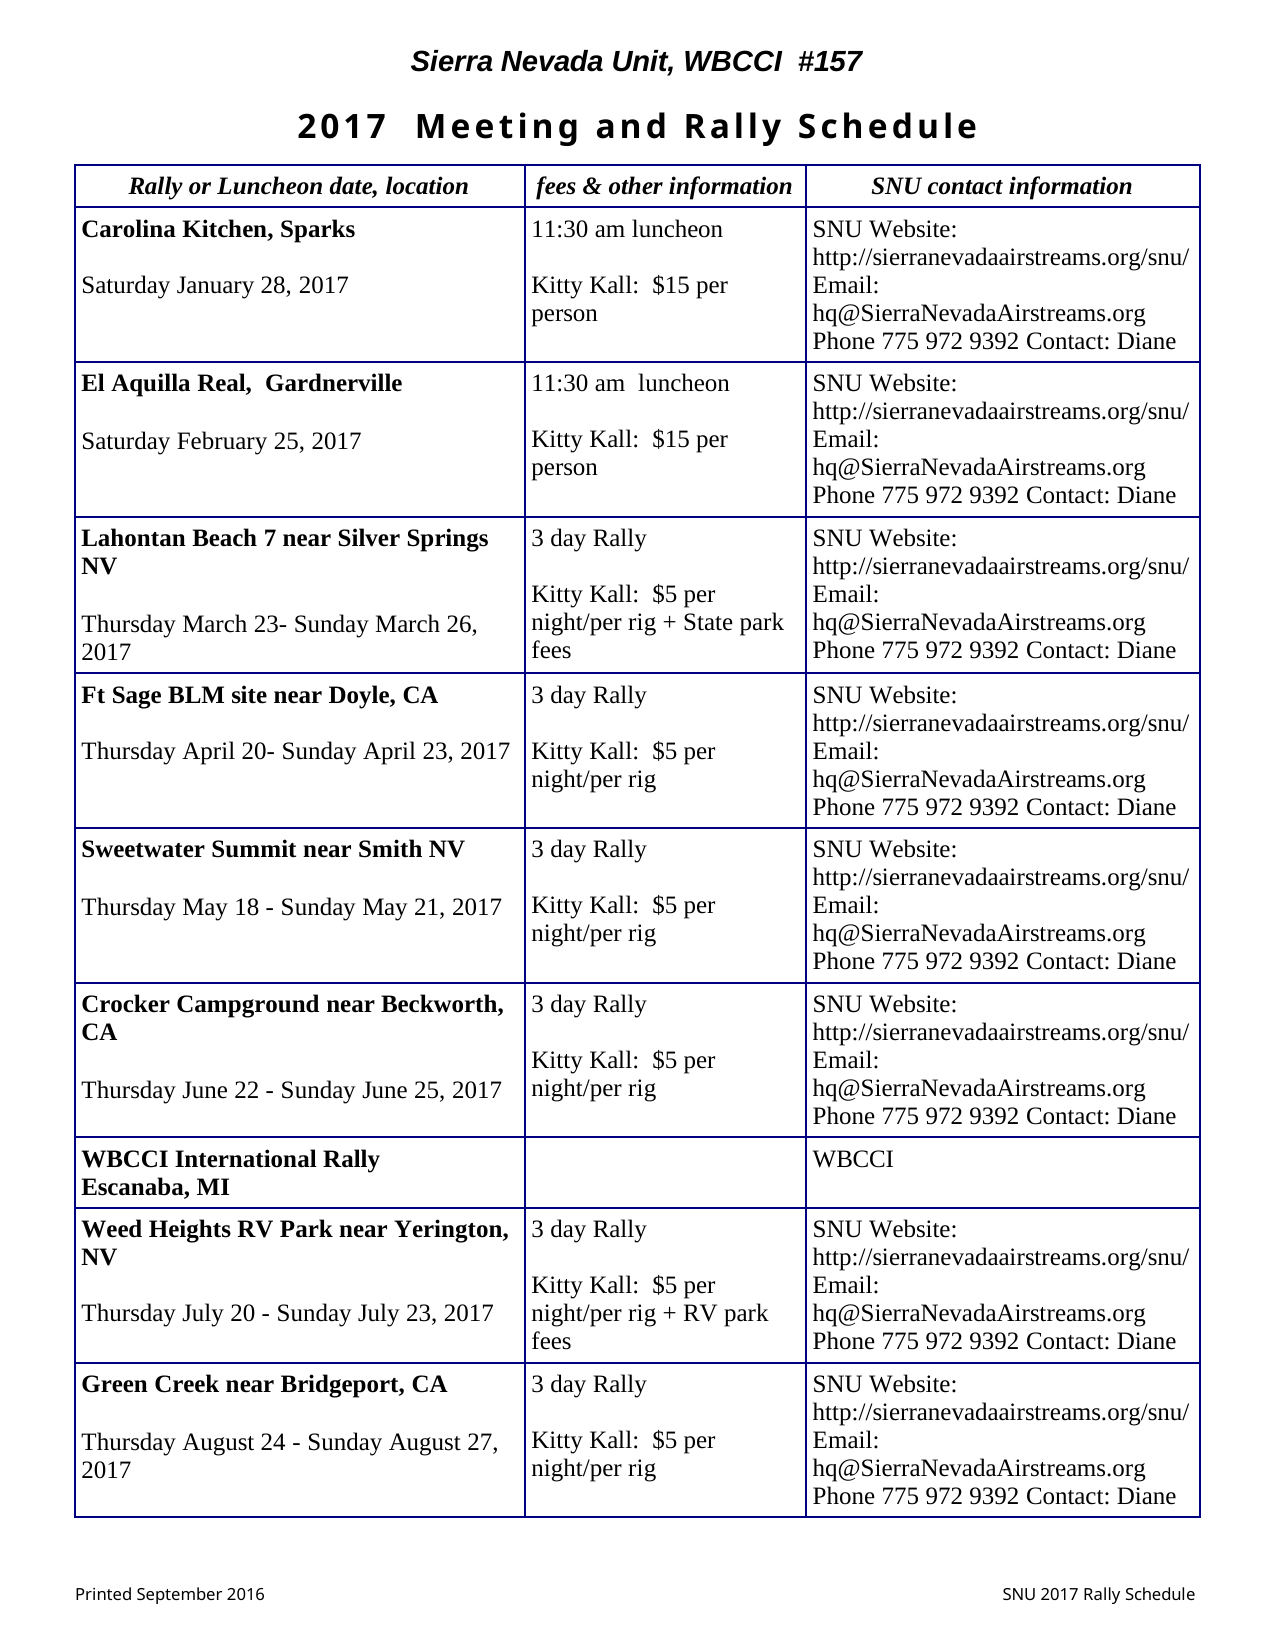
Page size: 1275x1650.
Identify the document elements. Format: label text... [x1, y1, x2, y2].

table_cell Ft Sage BLM site near Doyle, CA Thursday April 20- Sunday April 23, 2017 [76, 674, 524, 827]
table_cell El Aquilla Real, Gardnerville Saturday February 25, 2017 [76, 363, 524, 516]
table_cell 3 day Rally Kitty Kall: $5 per night/per rig + State park fees [526, 518, 805, 672]
table_cell WBCCI International Rally Escanaba, MI [76, 1138, 524, 1207]
table_cell SNU Website: http://sierranevadaairstreams.org/snu/ Email: hq@SierraNevadaAirstreams.org Phone 775 972 9392 Contact: Diane [807, 208, 1199, 361]
table_cell SNU Website: http://sierranevadaairstreams.org/snu/ Email: hq@SierraNevadaAirstreams.org Phone 775 972 9392 Contact: Diane [807, 518, 1199, 672]
table_cell Green Creek near Bridgeport, CA Thursday August 24 - Sunday August 27, 2017 [76, 1364, 524, 1516]
table_cell SNU Website: http://sierranevadaairstreams.org/snu/ Email: hq@SierraNevadaAirstreams.org Phone 775 972 9392 Contact: Diane [807, 363, 1199, 516]
table_cell SNU Website: http://sierranevadaairstreams.org/snu/ Email: hq@SierraNevadaAirstreams.org Phone 775 972 9392 Contact: Diane [807, 1364, 1199, 1516]
table_cell Carolina Kitchen, Sparks Saturday January 28, 2017 [76, 208, 524, 361]
table_cell SNU Website: http://sierranevadaairstreams.org/snu/ Email: hq@SierraNevadaAirstreams.org Phone 775 972 9392 Contact: Diane [807, 1209, 1199, 1362]
table_cell 3 day Rally Kitty Kall: $5 per night/per rig [526, 829, 805, 982]
table_cell [526, 1138, 805, 1207]
table_cell 11:30 am luncheon Kitty Kall: $15 per person [526, 208, 805, 361]
table_cell SNU Website: http://sierranevadaairstreams.org/snu/ Email: hq@SierraNevadaAirstreams.org Phone 775 972 9392 Contact: Diane [807, 674, 1199, 827]
table_cell 11:30 am luncheon Kitty Kall: $15 per person [526, 363, 805, 516]
table_cell Crocker Campground near Beckworth, CA Thursday June 22 - Sunday June 25, 2017 [76, 984, 524, 1136]
table_cell Sweetwater Summit near Smith NV Thursday May 18 - Sunday May 21, 2017 [76, 829, 524, 982]
table_cell 3 day Rally Kitty Kall: $5 per night/per rig [526, 984, 805, 1136]
table_cell WBCCI [807, 1138, 1199, 1207]
table_header Rally or Luncheon date, location [76, 166, 524, 206]
table_cell SNU Website: http://sierranevadaairstreams.org/snu/ Email: hq@SierraNevadaAirstreams.org Phone 775 972 9392 Contact: Diane [807, 984, 1199, 1136]
table_cell 3 day Rally Kitty Kall: $5 per night/per rig + RV park fees [526, 1209, 805, 1362]
table_cell 3 day Rally Kitty Kall: $5 per night/per rig [526, 1364, 805, 1516]
table_cell Lahontan Beach 7 near Silver Springs NV Thursday March 23- Sunday March 26, 2017 [76, 518, 524, 672]
table_header SNU contact information [807, 166, 1199, 206]
table_header fees & other information [526, 166, 805, 206]
table_cell Weed Heights RV Park near Yerington, NV Thursday July 20 - Sunday July 23, 2017 [76, 1209, 524, 1362]
table_cell 3 day Rally Kitty Kall: $5 per night/per rig [526, 674, 805, 827]
table_cell SNU Website: http://sierranevadaairstreams.org/snu/ Email: hq@SierraNevadaAirstreams.org Phone 775 972 9392 Contact: Diane [807, 829, 1199, 982]
